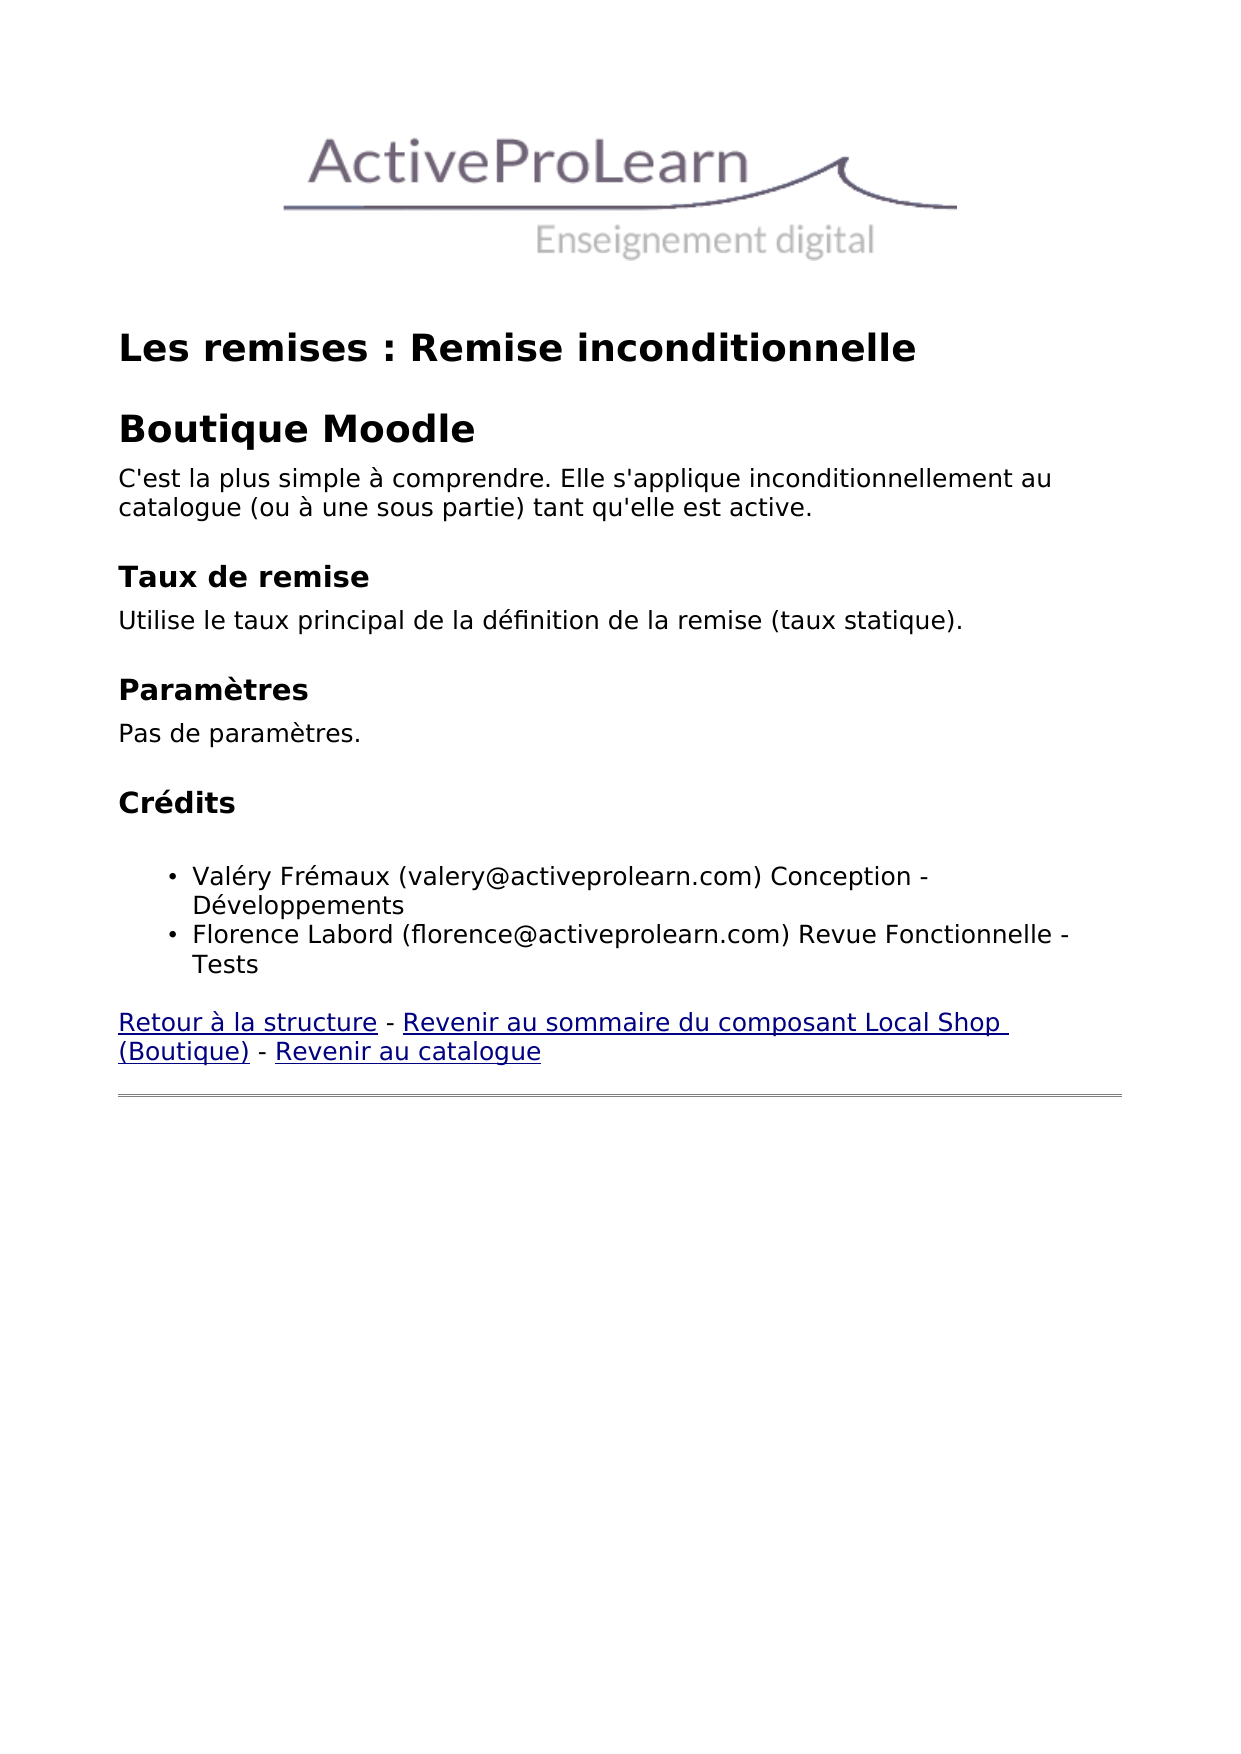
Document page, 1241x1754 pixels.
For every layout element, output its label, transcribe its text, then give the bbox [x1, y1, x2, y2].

subtitle Paramètres [118, 673, 1122, 707]
text Pas de paramètres. [118, 720, 1122, 749]
text C'est la plus simple à comprendre. Elle s'applique inconditionnellement au catalogue (ou à une sous partie) tant qu'elle est active. [118, 464, 1122, 523]
text Utilise le taux principal de la définition de la remise (taux statique). [118, 607, 1122, 636]
text Retour à la structure - Revenir au sommaire du composant Local Shop (Boutique) - Revenir au catalogue [118, 1008, 1122, 1067]
subtitle Les remises : Remise inconditionnelle [118, 327, 1122, 371]
list Florence Labord (florence@activeprolearn.com) Revue Fonctionnelle - Tests [177, 921, 1122, 979]
picture [283, 118, 957, 261]
list Valéry Frémaux (valery@activeprolearn.com) Conception - Développements [177, 862, 1122, 921]
subtitle Taux de remise [118, 560, 1122, 594]
subtitle Boutique Moodle [118, 408, 1122, 452]
subtitle Crédits [118, 786, 1122, 820]
